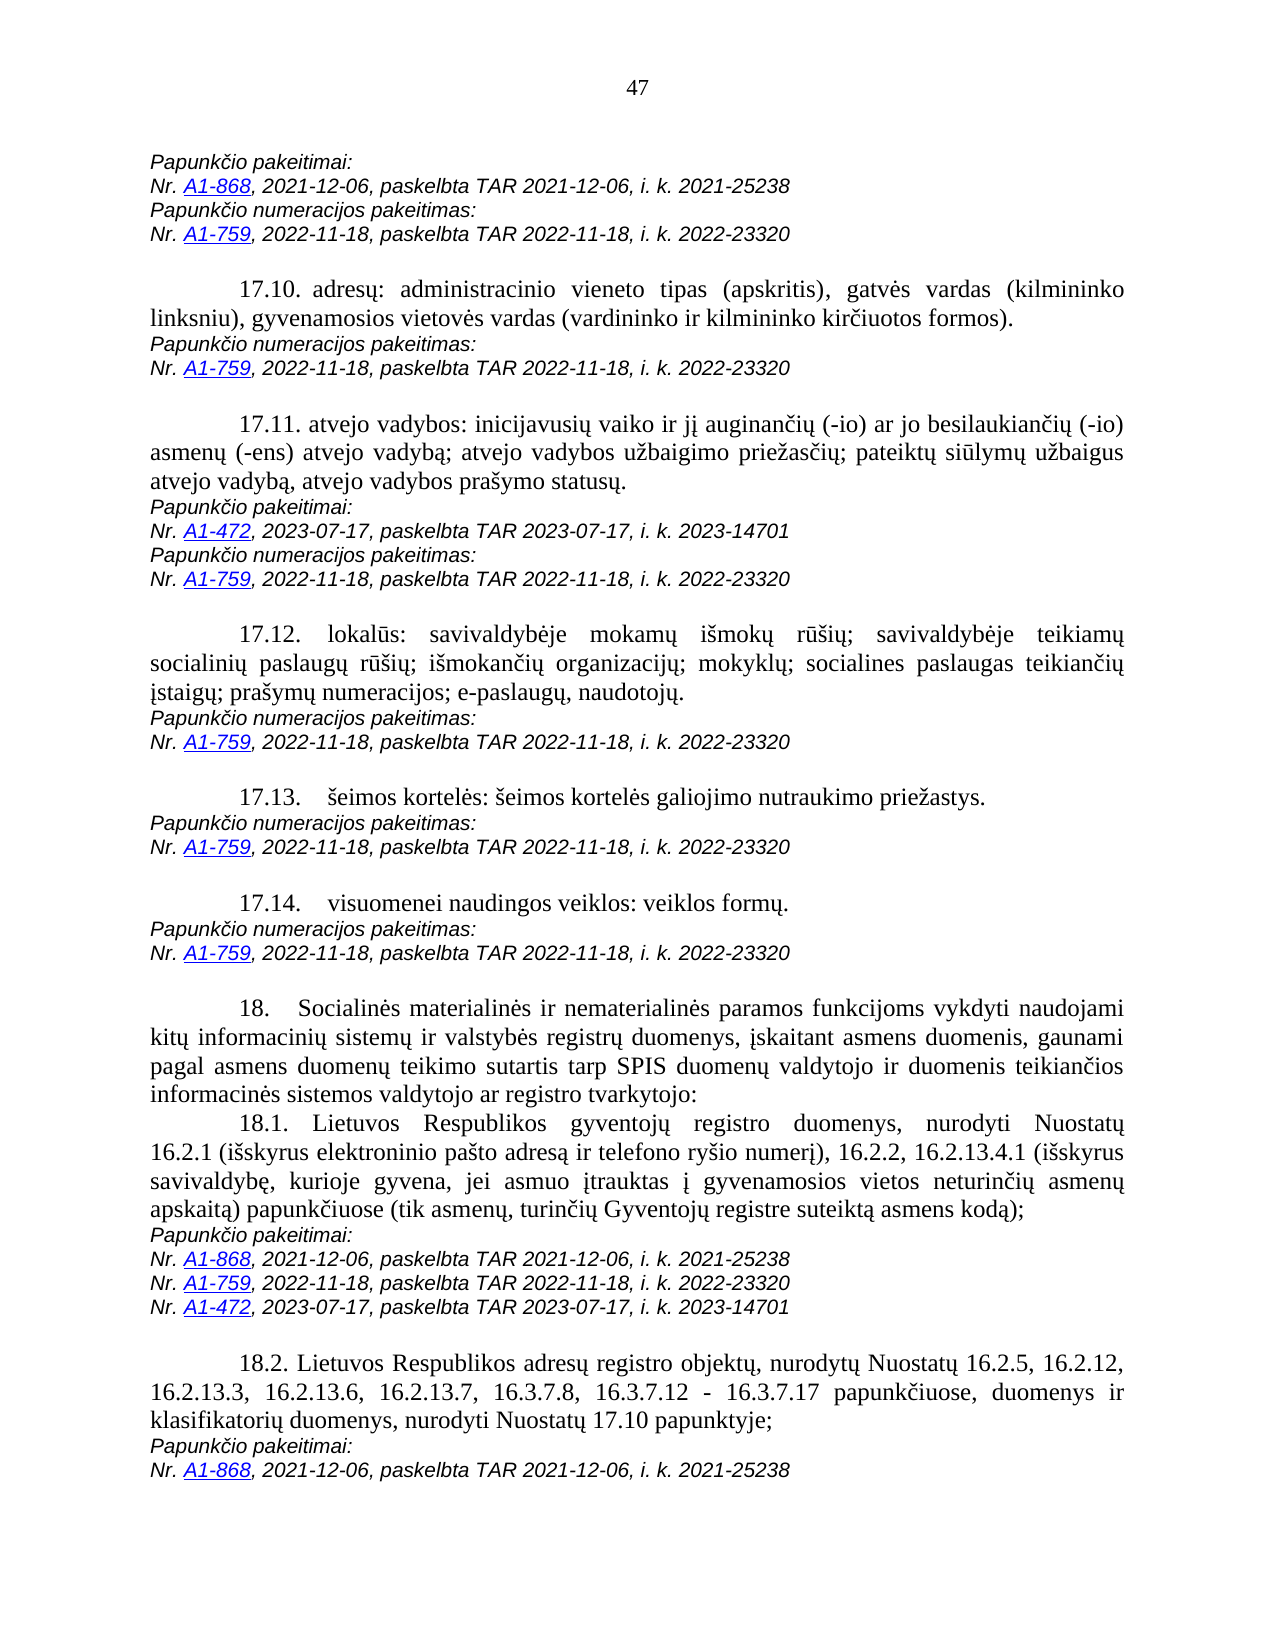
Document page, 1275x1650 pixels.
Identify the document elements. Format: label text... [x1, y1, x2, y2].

text 18.2. Lietuvos Respublikos adresų registro objektų, nurodytų Nuostatų 16.2.5, 16.2.12, 16.2.13.3, 16.2.13.6, 16.2.13.7, 16.3.7.8, 16.3.7.12 - 16.3.7.17 papunkčiuose, duomenys ir klasifikatorių duomenys, nurodyti Nuostatų 17.10 papunktyje; [150, 1348, 1125, 1434]
text Nr. A1-472, 2023-07-17, paskelbta TAR 2023-07-17, i. k. 2023-14701 [150, 1295, 1125, 1319]
text 17.11. atvejo vadybos: inicijavusių vaiko ir jį auginančių (-io) ar jo besilaukiančių (-io) asmenų (-ens) atvejo vadybą; atvejo vadybos užbaigimo priežasčių; pateiktų siūlymų užbaigus atvejo vadybą, atvejo vadybos prašymo statusų. [150, 409, 1125, 495]
text Papunkčio numeracijos pakeitimas: [150, 198, 1125, 222]
text Nr. A1-759, 2022-11-18, paskelbta TAR 2022-11-18, i. k. 2022-23320 [150, 835, 1125, 859]
text Papunkčio numeracijos pakeitimas: [150, 706, 1125, 730]
text 17.13. šeimos kortelės: šeimos kortelės galiojimo nutraukimo priežastys. [150, 782, 1125, 811]
text Nr. A1-759, 2022-11-18, paskelbta TAR 2022-11-18, i. k. 2022-23320 [150, 730, 1125, 754]
text Nr. A1-759, 2022-11-18, paskelbta TAR 2022-11-18, i. k. 2022-23320 [150, 356, 1125, 380]
text Nr. A1-868, 2021-12-06, paskelbta TAR 2021-12-06, i. k. 2021-25238 [150, 174, 1125, 198]
text Papunkčio numeracijos pakeitimas: [150, 332, 1125, 356]
text Nr. A1-759, 2022-11-18, paskelbta TAR 2022-11-18, i. k. 2022-23320 [150, 941, 1125, 964]
text Nr. A1-868, 2021-12-06, paskelbta TAR 2021-12-06, i. k. 2021-25238 [150, 1458, 1125, 1482]
text 18.1. Lietuvos Respublikos gyventojų registro duomenys, nurodyti Nuostatų 16.2.1 (išskyrus elektroninio pašto adresą ir telefono ryšio numerį), 16.2.2, 16.2.13.4.1 (išskyrus savivaldybę, kurioje gyvena, jei asmuo įtrauktas į gyvenamosios vietos neturinčių asmenų apskaitą) papunkčiuose (tik asmenų, turinčių Gyventojų registre suteiktą asmens kodą); [150, 1108, 1125, 1223]
text 18. Socialinės materialinės ir nematerialinės paramos funkcijoms vykdyti naudojami kitų informacinių sistemų ir valstybės registrų duomenys, įskaitant asmens duomenis, gaunami pagal asmens duomenų teikimo sutartis tarp SPIS duomenų valdytojo ir duomenis teikiančios informacinės sistemos valdytojo ar registro tvarkytojo: [150, 993, 1125, 1108]
text Nr. A1-759, 2022-11-18, paskelbta TAR 2022-11-18, i. k. 2022-23320 [150, 1271, 1125, 1295]
text Papunkčio pakeitimai: [150, 150, 1125, 174]
text Papunkčio numeracijos pakeitimas: [150, 917, 1125, 941]
text 17.10. adresų: administracinio vieneto tipas (apskritis), gatvės vardas (kilmininko linksniu), gyvenamosios vietovės vardas (vardininko ir kilmininko kirčiuotos formos). [150, 274, 1125, 332]
text 17.12. lokalūs: savivaldybėje mokamų išmokų rūšių; savivaldybėje teikiamų socialinių paslaugų rūšių; išmokančių organizacijų; mokyklų; socialines paslaugas teikiančių įstaigų; prašymų numeracijos; e-paslaugų, naudotojų. [150, 619, 1125, 706]
text Papunkčio numeracijos pakeitimas: [150, 543, 1125, 567]
text Nr. A1-868, 2021-12-06, paskelbta TAR 2021-12-06, i. k. 2021-25238 [150, 1247, 1125, 1271]
text Papunkčio pakeitimai: [150, 1223, 1125, 1247]
text Papunkčio numeracijos pakeitimas: [150, 811, 1125, 835]
text Nr. A1-759, 2022-11-18, paskelbta TAR 2022-11-18, i. k. 2022-23320 [150, 567, 1125, 591]
text Papunkčio pakeitimai: [150, 1434, 1125, 1458]
text 17.14. visuomenei naudingos veiklos: veiklos formų. [150, 888, 1125, 917]
text Nr. A1-759, 2022-11-18, paskelbta TAR 2022-11-18, i. k. 2022-23320 [150, 222, 1125, 246]
text Papunkčio pakeitimai: [150, 495, 1125, 519]
text Nr. A1-472, 2023-07-17, paskelbta TAR 2023-07-17, i. k. 2023-14701 [150, 519, 1125, 543]
